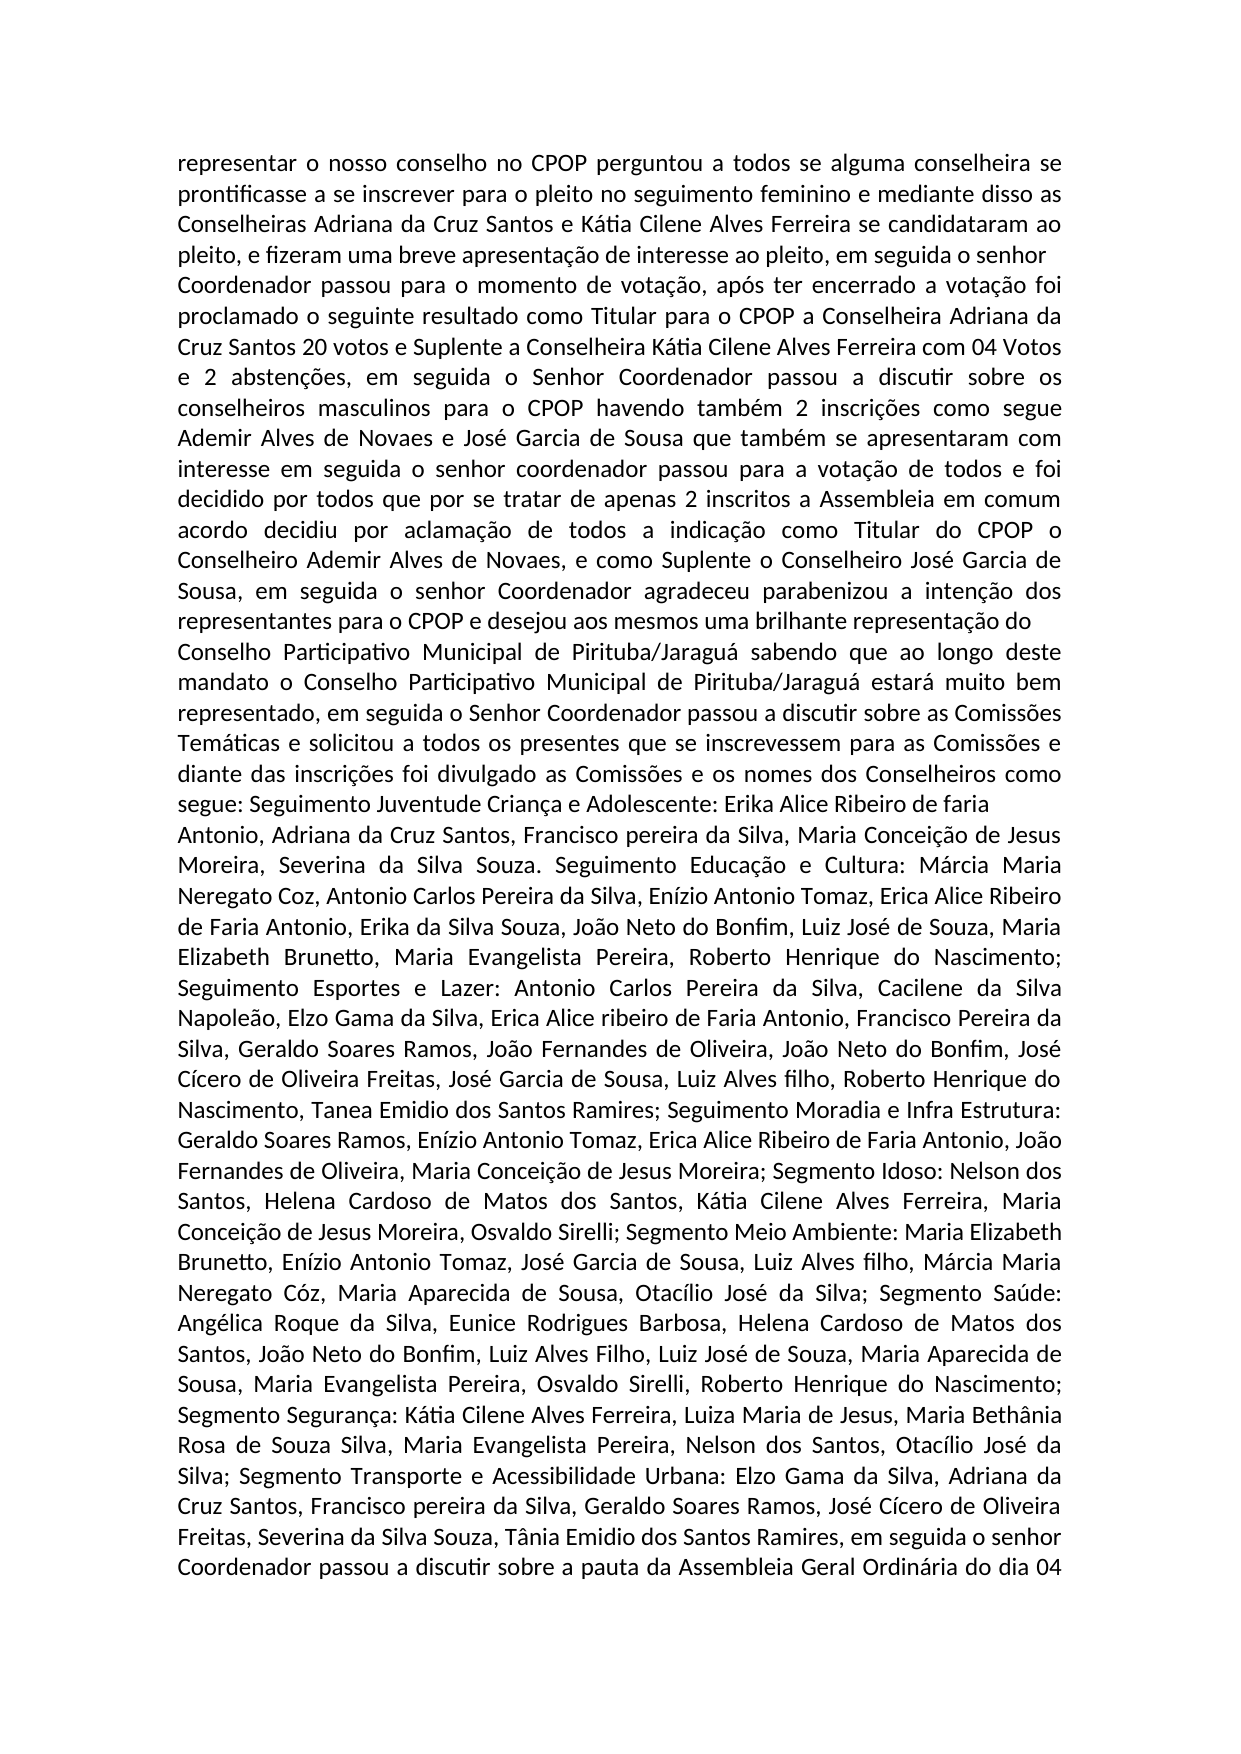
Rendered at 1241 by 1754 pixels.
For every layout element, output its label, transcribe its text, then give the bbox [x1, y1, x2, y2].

text Coordenador passou para o momento de votação, após ter encerrado a votação foi proclamado o seguinte resultado como Titular para o CPOP a Conselheira Adriana da Cruz Santos 20 votos e Suplente a Conselheira Kátia Cilene Alves Ferreira com 04 Votos e 2 abstenções, em seguida o Senhor Coordenador passou a discutir sobre os conselheiros masculinos para o CPOP havendo também 2 inscrições como segue Ademir Alves de Novaes e José Garcia de Sousa que também se apresentaram com interesse em seguida o senhor coordenador passou para a votação de todos e foi decidido por todos que por se tratar de apenas 2 inscritos a Assembleia em comum acordo decidiu por aclamação de todos a indicação como Titular do CPOP o Conselheiro Ademir Alves de Novaes, e como Suplente o Conselheiro José Garcia de Sousa, em seguida o senhor Coordenador agradeceu parabenizou a intenção dos representantes para o CPOP e desejou aos mesmos uma brilhante representação do [177, 270, 1063, 636]
text Fernandes de Oliveira, Maria Conceição de Jesus Moreira; Segmento Idoso: Nelson dos Santos, Helena Cardoso de Matos dos Santos, Kátia Cilene Alves Ferreira, Maria Conceição de Jesus Moreira, Osvaldo Sirelli; Segmento Meio Ambiente: Maria Elizabeth Brunetto, Enízio Antonio Tomaz, José Garcia de Sousa, Luiz Alves filho, Márcia Maria Neregato Cóz, Maria Aparecida de Sousa, Otacílio José da Silva; Segmento Saúde: Angélica Roque da Silva, Eunice Rodrigues Barbosa, Helena Cardoso de Matos dos Santos, João Neto do Bonfim, Luiz Alves Filho, Luiz José de Souza, Maria Aparecida de Sousa, Maria Evangelista Pereira, Osvaldo Sirelli, Roberto Henrique do Nascimento; Segmento Segurança: Kátia Cilene Alves Ferreira, Luiza Maria de Jesus, Maria Bethânia Rosa de Souza Silva, Maria Evangelista Pereira, Nelson dos Santos, Otacílio José da Silva; Segmento Transporte e Acessibilidade Urbana: Elzo Gama da Silva, Adriana da Cruz Santos, Francisco pereira da Silva, Geraldo Soares Ramos, José Cícero de Oliveira Freitas, Severina da Silva Souza, Tânia Emidio dos Santos Ramires, em seguida o senhor Coordenador passou a discutir sobre a pauta da Assembleia Geral Ordinária do dia 04 [177, 1155, 1063, 1582]
text Antonio, Adriana da Cruz Santos, Francisco pereira da Silva, Maria Conceição de Jesus Moreira, Severina da Silva Souza. Seguimento Educação e Cultura: Márcia Maria Neregato Coz, Antonio Carlos Pereira da Silva, Enízio Antonio Tomaz, Erica Alice Ribeiro de Faria Antonio, Erika da Silva Souza, João Neto do Bonfim, Luiz José de Souza, Maria Elizabeth Brunetto, Maria Evangelista Pereira, Roberto Henrique do Nascimento; Seguimento Esportes e Lazer: Antonio Carlos Pereira da Silva, Cacilene da Silva Napoleão, Elzo Gama da Silva, Erica Alice ribeiro de Faria Antonio, Francisco Pereira da Silva, Geraldo Soares Ramos, João Fernandes de Oliveira, João Neto do Bonfim, José Cícero de Oliveira Freitas, José Garcia de Sousa, Luiz Alves filho, Roberto Henrique do Nascimento, Tanea Emidio dos Santos Ramires; Seguimento Moradia e Infra Estrutura: Geraldo Soares Ramos, Enízio Antonio Tomaz, Erica Alice Ribeiro de Faria Antonio, João [177, 819, 1063, 1155]
text representar o nosso conselho no CPOP perguntou a todos se alguma conselheira se prontificasse a se inscrever para o pleito no seguimento feminino e mediante disso as Conselheiras Adriana da Cruz Santos e Kátia Cilene Alves Ferreira se candidataram ao pleito, e fizeram uma breve apresentação de interesse ao pleito, em seguida o senhor [177, 148, 1063, 270]
text Conselho Participativo Municipal de Pirituba/Jaraguá sabendo que ao longo deste mandato o Conselho Participativo Municipal de Pirituba/Jaraguá estará muito bem representado, em seguida o Senhor Coordenador passou a discutir sobre as Comissões Temáticas e solicitou a todos os presentes que se inscrevessem para as Comissões e diante das inscrições foi divulgado as Comissões e os nomes dos Conselheiros como segue: Seguimento Juventude Criança e Adolescente: Erika Alice Ribeiro de faria [177, 636, 1063, 819]
